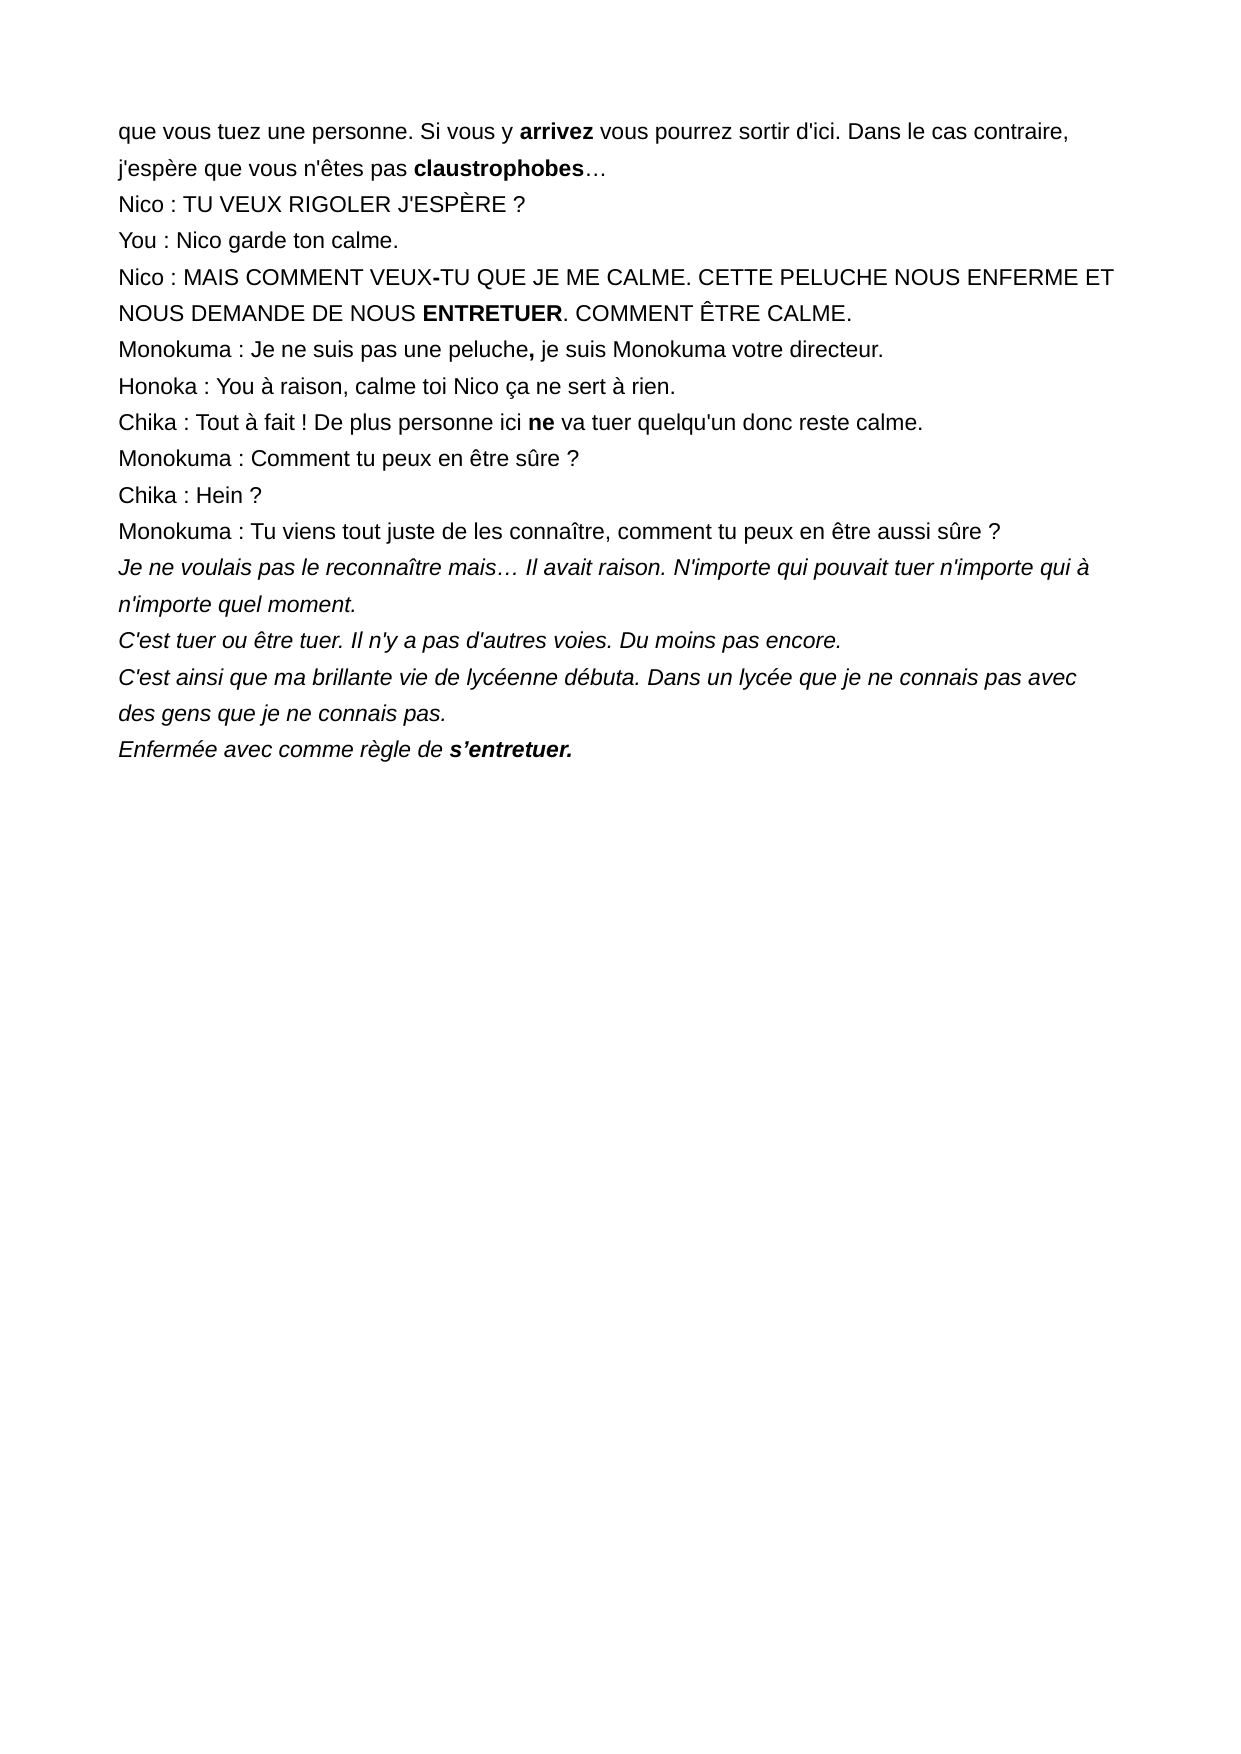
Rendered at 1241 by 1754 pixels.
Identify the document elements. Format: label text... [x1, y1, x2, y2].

text C'est ainsi que ma brillante vie de lycéenne débuta. Dans un lycée que je ne connais pas avec des gens que je ne connais pas. [118, 663, 1122, 726]
text Chika : Tout à fait ! De plus personne ici ne va tuer quelqu'un donc reste calme. [118, 409, 1122, 435]
text Monokuma : Comment tu peux en être sûre ? [118, 445, 1122, 472]
text You : Nico garde ton calme. [118, 227, 1122, 253]
text C'est tuer ou être tuer. Il n'y a pas d'autres voies. Du moins pas encore. [118, 627, 1122, 653]
text Honoka : You à raison, calme toi Nico ça ne sert à rien. [118, 373, 1122, 399]
text Chika : Hein ? [118, 482, 1122, 508]
text Nico : MAIS COMMENT VEUX-TU QUE JE ME CALME. CETTE PELUCHE NOUS ENFERME ET NOUS DEMANDE DE NOUS ENTRETUER. COMMENT ÊTRE CALME. [118, 263, 1122, 326]
text Enfermée avec comme règle de s’entretuer. [118, 736, 1122, 762]
text Monokuma : Tu viens tout juste de les connaître, comment tu peux en être aussi sûre ? [118, 518, 1122, 544]
text Monokuma : Je ne suis pas une peluche, je suis Monokuma votre directeur. [118, 336, 1122, 363]
text que vous tuez une personne. Si vous y arrivez vous pourrez sortir d'ici. Dans le cas contraire, j'espère que vous n'êtes pas claustrophobes… [118, 118, 1122, 181]
text Je ne voulais pas le reconnaître mais… Il avait raison. N'importe qui pouvait tuer n'importe qui à n'importe quel moment. [118, 554, 1122, 617]
text Nico : TU VEUX RIGOLER J'ESPÈRE ? [118, 191, 1122, 217]
